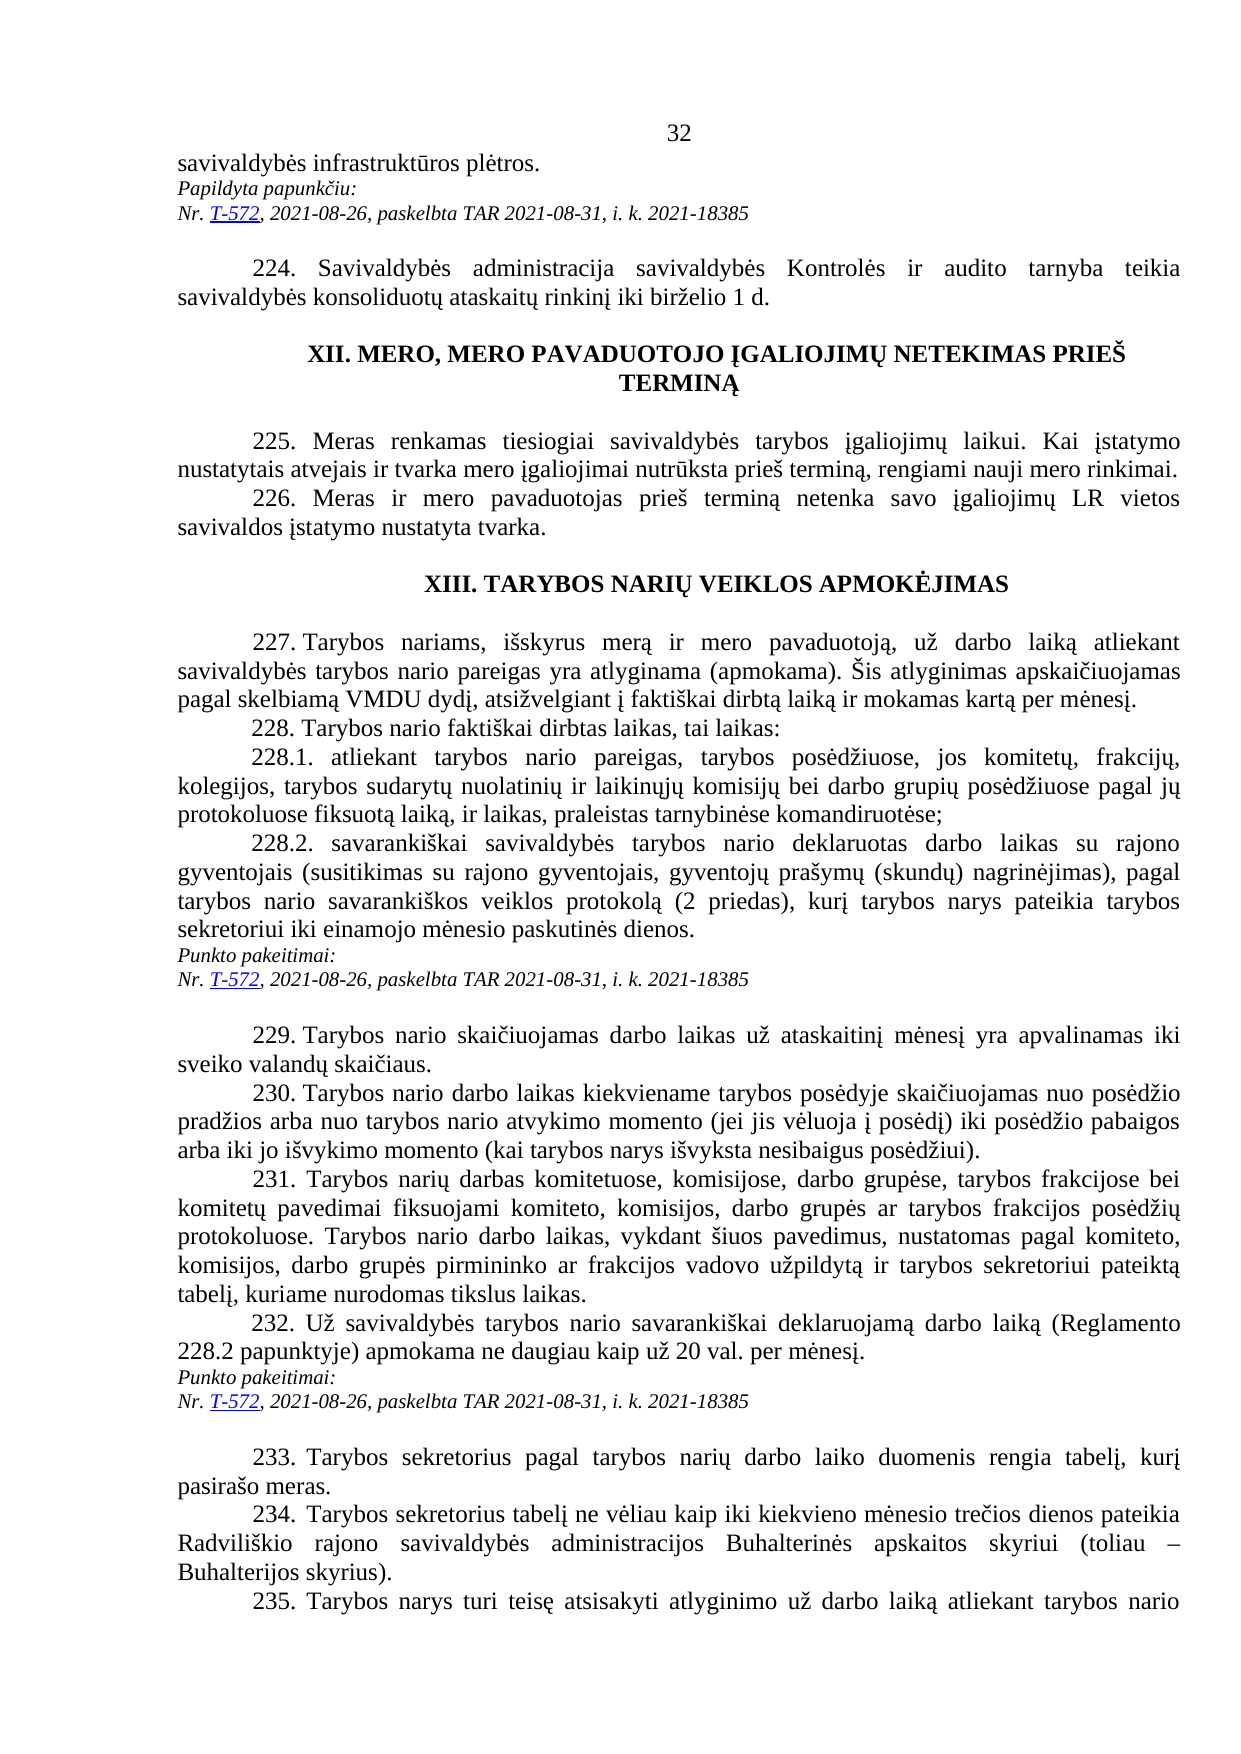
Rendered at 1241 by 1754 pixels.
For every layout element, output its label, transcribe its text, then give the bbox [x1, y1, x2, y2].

text 229. Tarybos nario skaičiuojamas darbo laikas už ataskaitinį mėnesį yra apvalinamas iki sveiko valandų skaičiaus. [177, 1020, 1181, 1078]
text 228. Tarybos nario faktiškai dirbtas laikas, tai laikas: [177, 713, 1181, 742]
text 232. Už savivaldybės tarybos nario savarankiškai deklaruojamą darbo laiką (Reglamento 228.2 papunktyje) apmokama ne daugiau kaip už 20 val. per mėnesį. [177, 1308, 1181, 1365]
text 228.2. savarankiškai savivaldybės tarybos nario deklaruotas darbo laikas su rajono gyventojais (susitikimas su rajono gyventojais, gyventojų prašymų (skundų) nagrinėjimas), pagal tarybos nario savarankiškos veiklos protokolą (2 priedas), kurį tarybos narys pateikia tarybos sekretoriui iki einamojo mėnesio paskutinės dienos. [177, 828, 1181, 943]
text Nr. T-572, 2021-08-26, paskelbta TAR 2021-08-31, i. k. 2021-18385 [177, 967, 1181, 991]
text XIII. TARYBOS NARIŲ VEIKLOS APMOKĖJIMAS [177, 569, 1181, 598]
text 227. Tarybos nariams, išskyrus merą ir mero pavaduotoją, už darbo laiką atliekant savivaldybės tarybos nario pareigas yra atlyginama (apmokama). Šis atlyginimas apskaičiuojamas pagal skelbiamą VMDU dydį, atsižvelgiant į faktiškai dirbtą laiką ir mokamas kartą per mėnesį. [177, 627, 1181, 713]
text 235. Tarybos narys turi teisę atsisakyti atlyginimo už darbo laiką atliekant tarybos nario [177, 1586, 1181, 1614]
text savivaldybės infrastruktūros plėtros. [177, 148, 1181, 176]
text 226. Meras ir mero pavaduotojas prieš terminą netenka savo įgaliojimų LR vietos savivaldos įstatymo nustatyta tvarka. [177, 483, 1181, 541]
text Nr. T-572, 2021-08-26, paskelbta TAR 2021-08-31, i. k. 2021-18385 [177, 200, 1181, 224]
text 230. Tarybos nario darbo laikas kiekviename tarybos posėdyje skaičiuojamas nuo posėdžio pradžios arba nuo tarybos nario atvykimo momento (jei jis vėluoja į posėdį) iki posėdžio pabaigos arba iki jo išvykimo momento (kai tarybos narys išvyksta nesibaigus posėdžiui). [177, 1078, 1181, 1164]
text XII. MERO, MERO PAVADUOTOJO ĮGALIOJIMŲ NETEKIMAS PRIEŠ TERMINĄ [177, 339, 1181, 397]
text 234. Tarybos sekretorius tabelį ne vėliau kaip iki kiekvieno mėnesio trečios dienos pateikia Radviliškio rajono savivaldybės administracijos Buhalterinės apskaitos skyriui (toliau – Buhalterijos skyrius). [177, 1499, 1181, 1586]
text 228.1. atliekant tarybos nario pareigas, tarybos posėdžiuose, jos komitetų, frakcijų, kolegijos, tarybos sudarytų nuolatinių ir laikinųjų komisijų bei darbo grupių posėdžiuose pagal jų protokoluose fiksuotą laiką, ir laikas, praleistas tarnybinėse komandiruotėse; [177, 742, 1181, 828]
text 225. Meras renkamas tiesiogiai savivaldybės tarybos įgaliojimų laikui. Kai įstatymo nustatytais atvejais ir tvarka mero įgaliojimai nutrūksta prieš terminą, rengiami nauji mero rinkimai. [177, 426, 1181, 483]
text 233. Tarybos sekretorius pagal tarybos narių darbo laiko duomenis rengia tabelį, kurį pasirašo meras. [177, 1442, 1181, 1499]
text Punkto pakeitimai: [177, 943, 1181, 967]
text 224. Savivaldybės administracija savivaldybės Kontrolės ir audito tarnyba teikia savivaldybės konsoliduotų ataskaitų rinkinį iki birželio 1 d. [177, 253, 1181, 311]
text Nr. T-572, 2021-08-26, paskelbta TAR 2021-08-31, i. k. 2021-18385 [177, 1389, 1181, 1413]
text Punkto pakeitimai: [177, 1365, 1181, 1389]
text Papildyta papunkčiu: [177, 176, 1181, 200]
text 231. Tarybos narių darbas komitetuose, komisijose, darbo grupėse, tarybos frakcijose bei komitetų pavedimai fiksuojami komiteto, komisijos, darbo grupės ar tarybos frakcijos posėdžių protokoluose. Tarybos nario darbo laikas, vykdant šiuos pavedimus, nustatomas pagal komiteto, komisijos, darbo grupės pirmininko ar frakcijos vadovo užpildytą ir tarybos sekretoriui pateiktą tabelį, kuriame nurodomas tikslus laikas. [177, 1164, 1181, 1308]
